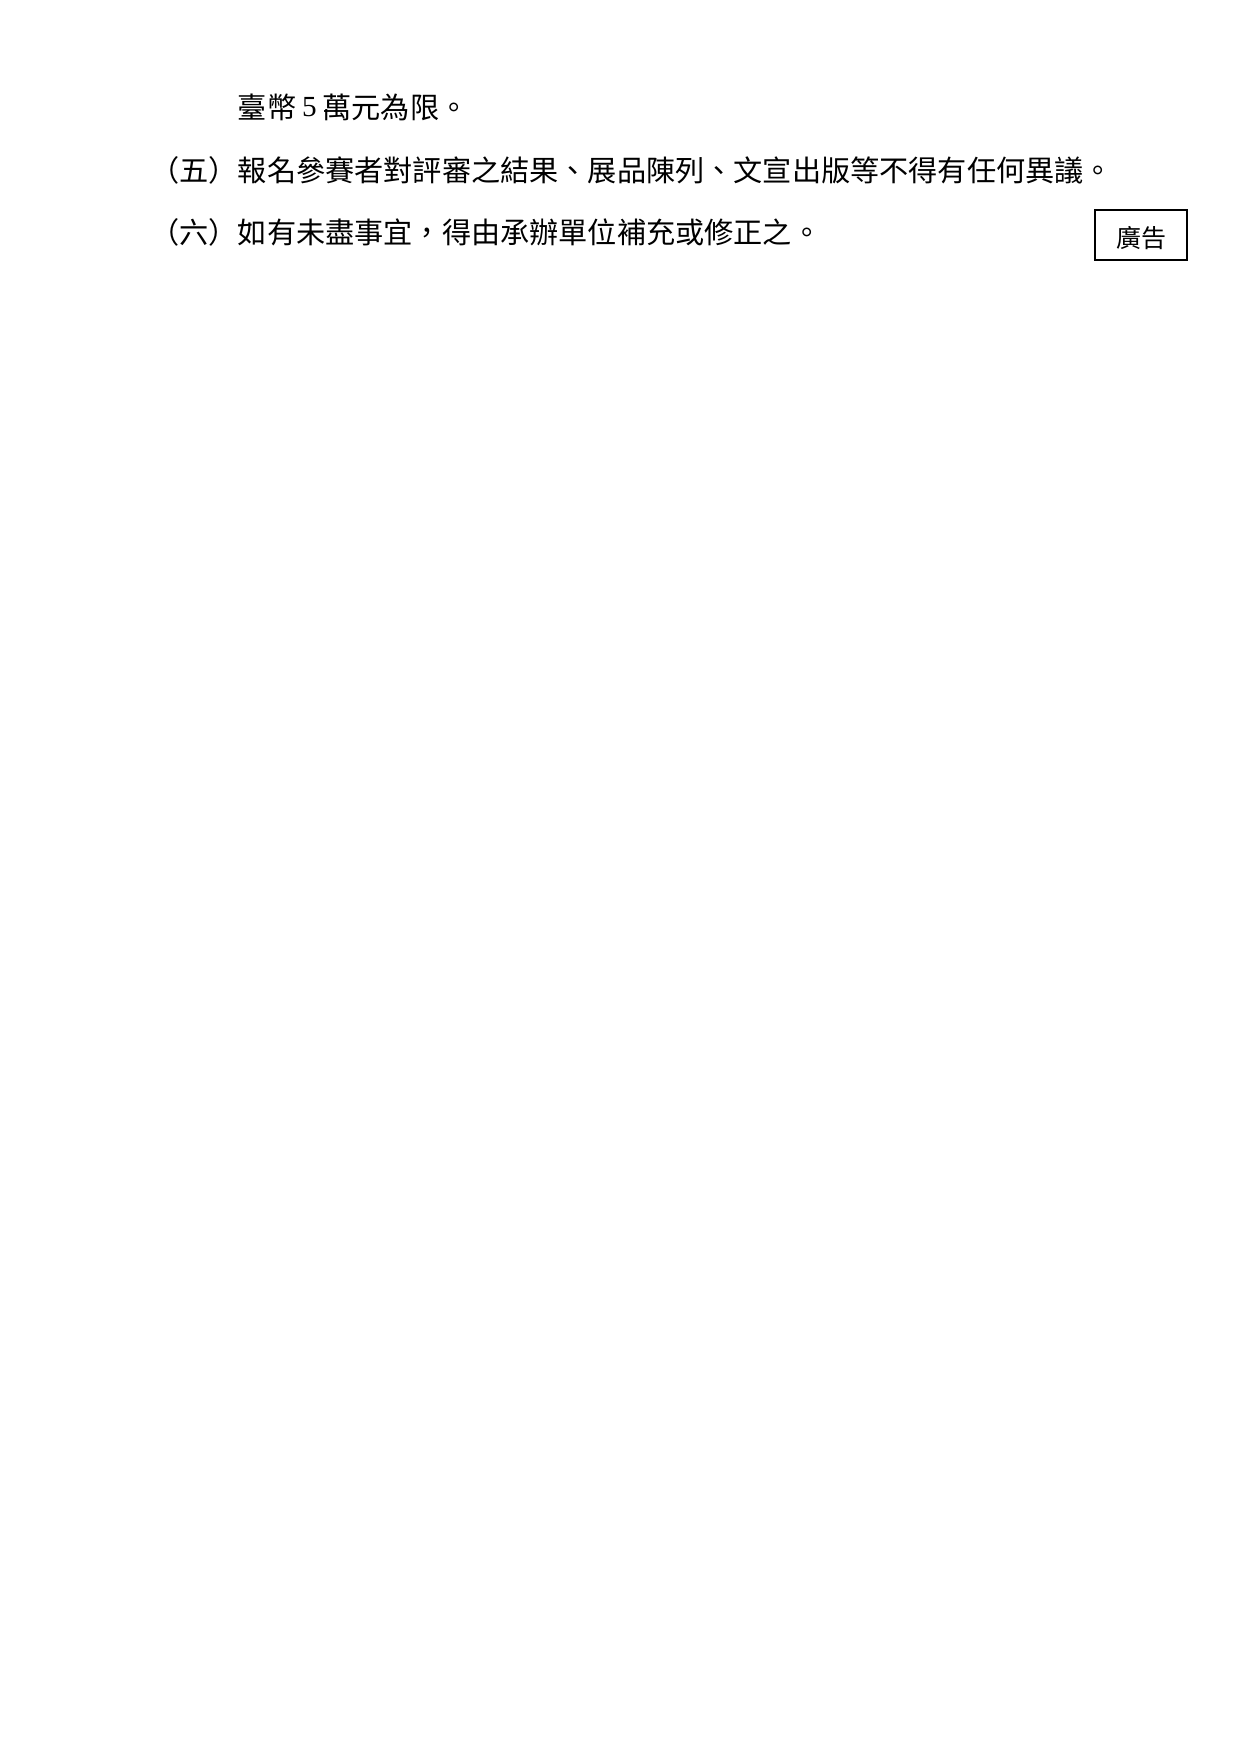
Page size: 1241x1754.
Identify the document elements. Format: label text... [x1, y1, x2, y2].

text [1096, 211, 1186, 259]
text （六）如有未盡事宜，得由承辦單位補充或修正之。 [150, 189, 1092, 252]
text （五）報名參賽者對評審之結果、展品陳列、文宣出版等不得有任何異議。 [150, 127, 1092, 189]
text 廣告 [1111, 218, 1171, 252]
text 臺幣5萬元為限。 [150, 64, 1092, 127]
